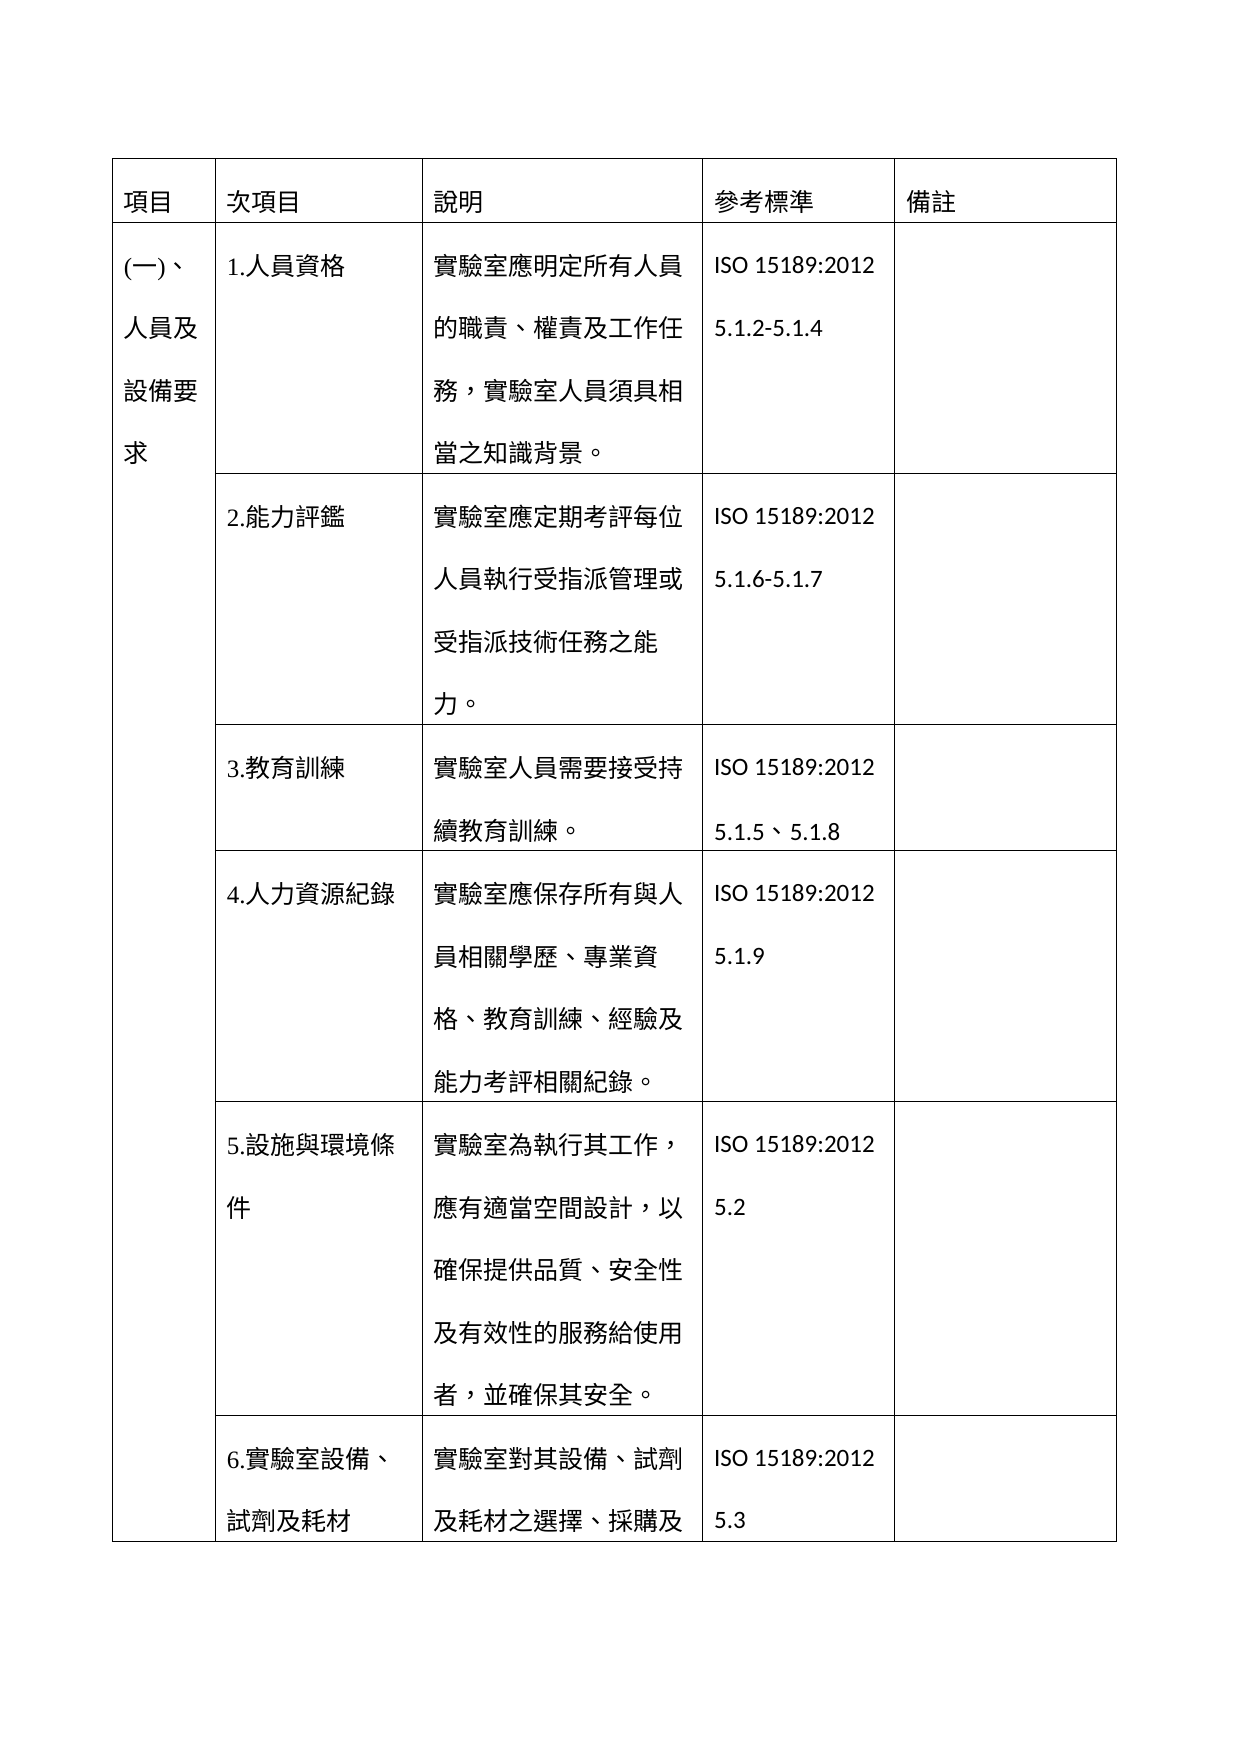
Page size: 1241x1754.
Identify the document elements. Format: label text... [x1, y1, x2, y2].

table_header 說明 [423, 159, 702, 222]
table_header 備註 [895, 159, 1116, 222]
table_cell [895, 474, 1116, 724]
table_header 參考標準 [703, 159, 894, 222]
table_cell ISO 15189:2012 5.1.6-5.1.7 [703, 474, 894, 724]
table_cell [895, 1102, 1116, 1414]
table_cell 6.實驗室設備、試劑及耗材 [216, 1416, 422, 1541]
table_cell ISO 15189:2012 5.3 [703, 1416, 894, 1541]
table_cell 實驗室對其設備、試劑及耗材之選擇、採購及 [423, 1416, 702, 1541]
table_cell [895, 1416, 1116, 1541]
table_cell [895, 725, 1116, 850]
table_cell 實驗室為執行其工作，應有適當空間設計，以確保提供品質、安全性及有效性的服務給使用者，並確保其安全。 [423, 1102, 702, 1414]
table_header 項目 [113, 159, 215, 222]
table_cell 實驗室應保存所有與人員相關學歷、專業資格、教育訓練、經驗及能力考評相關紀錄。 [423, 851, 702, 1101]
table_cell 3.教育訓練 [216, 725, 422, 850]
table_cell 實驗室人員需要接受持續教育訓練。 [423, 725, 702, 850]
table_cell [895, 223, 1116, 473]
table_cell ISO 15189:2012 5.2 [703, 1102, 894, 1414]
table_cell 4.人力資源紀錄 [216, 851, 422, 1101]
table_cell ISO 15189:2012 5.1.9 [703, 851, 894, 1101]
table_cell 1.人員資格 [216, 223, 422, 473]
table_cell 2.能力評鑑 [216, 474, 422, 724]
table_cell ISO 15189:2012 5.1.5、5.1.8 [703, 725, 894, 850]
table_cell 實驗室應明定所有人員的職責、權責及工作任務，實驗室人員須具相當之知識背景。 [423, 223, 702, 473]
table_cell ISO 15189:2012 5.1.2-5.1.4 [703, 223, 894, 473]
table_cell 5.設施與環境條件 [216, 1102, 422, 1414]
table_header 次項目 [216, 159, 422, 222]
table_cell (一)、人員及設備要求 [113, 223, 215, 1541]
table_cell 實驗室應定期考評每位人員執行受指派管理或受指派技術任務之能力。 [423, 474, 702, 724]
table_cell [895, 851, 1116, 1101]
